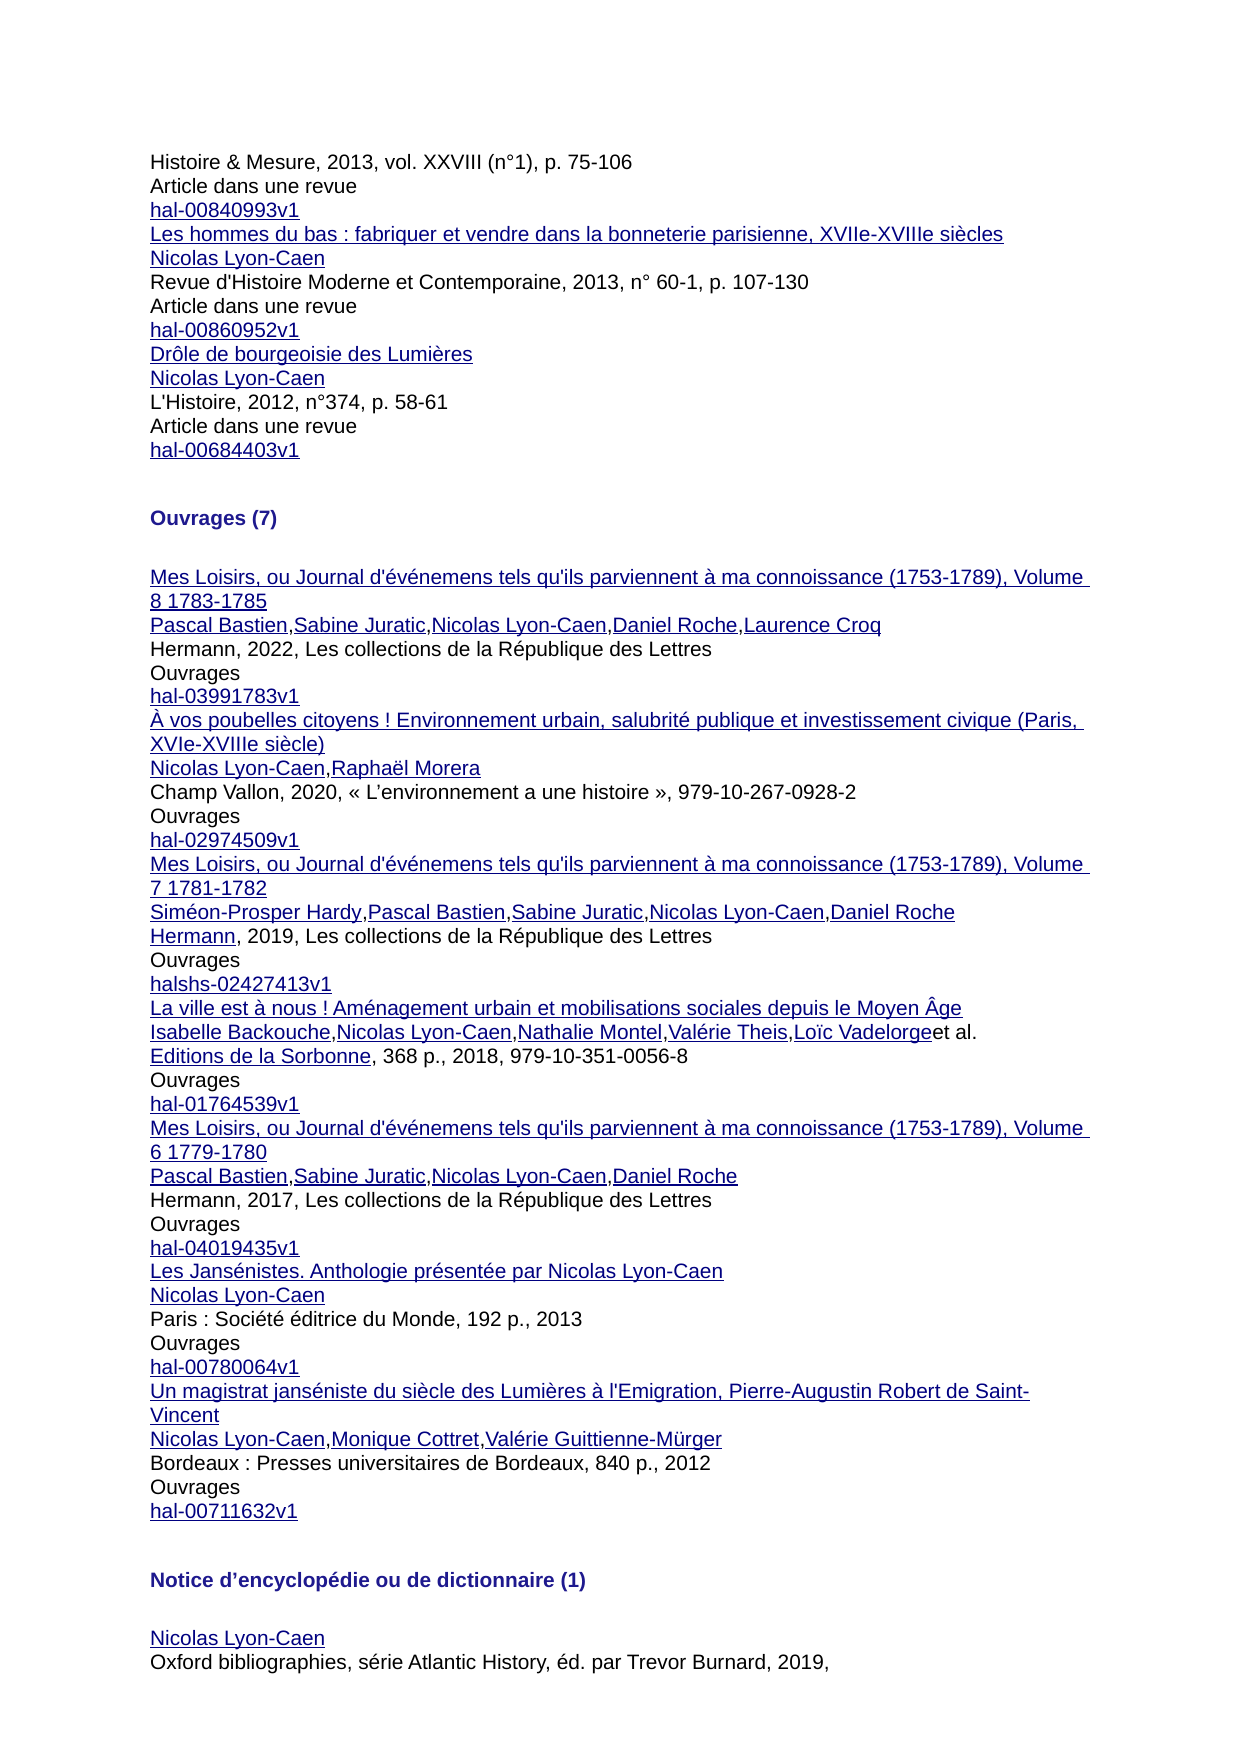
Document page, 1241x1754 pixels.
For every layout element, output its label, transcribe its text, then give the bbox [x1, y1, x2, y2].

table_header Mes Loisirs, ou Journal d'événemens tels qu'ils parviennent à ma connoissance (1753-1789), Volume [150, 565, 1090, 586]
subtitle Ouvrages (7) [150, 506, 1090, 530]
table_header Paris Nicolas Lyon-Caen Oxford bibliographies, série Atlantic History, éd. par Trevor Burnard, 2019, ⟨10.1093/obo/9780199730414-0325⟩ Notice d’encyclopédie ou de dictionnaire hal-02414105v1 [150, 1626, 1090, 1674]
table_cell Les Jansénistes. Anthologie présentée par Nicolas Lyon-Caen Nicolas Lyon-Caen Paris : Société éditrice du Monde, 192 p., 2013 Ouvrages hal-00780064v1 [150, 1259, 1090, 1379]
table_cell Drôle de bourgeoisie des Lumières Nicolas Lyon-Caen L'Histoire, 2012, n°374, p. 58-61 Article dans une revue hal-00684403v1 [150, 342, 1090, 461]
table_header 8 1783-1785 Pascal Bastien,Sabine Juratic,Nicolas Lyon-Caen,Daniel Roche,Laurence Croq Hermann, 2022, Les collections de la République des Lettres Ouvrages hal-03991783v1 [150, 587, 1090, 708]
table_cell La ville est à nous ! Aménagement urbain et mobilisations sociales depuis le Moyen Âge Isabelle Backouche,Nicolas Lyon-Caen,Nathalie Montel,Valérie Theis,Loïc Vadelorgeet al. Editions de la Sorbonne, 368 p., 2018, 979-10-351-0056-8 Ouvrages hal-01764539v1 [150, 996, 1090, 1116]
table_cell Mes Loisirs, ou Journal d'événemens tels qu'ils parviennent à ma connoissance (1753-1789), Volume [150, 852, 1090, 873]
subtitle Notice d’encyclopédie ou de dictionnaire (1) [150, 1568, 1090, 1592]
table_cell Histoire & Mesure, 2013, vol. XXVIII (n°1), p. 75-106 Article dans une revue hal-00840993v1 [150, 150, 1090, 222]
table_cell Mes Loisirs, ou Journal d'événemens tels qu'ils parviennent à ma connoissance (1753-1789), Volume [150, 1116, 1090, 1137]
table_cell Les hommes du bas : fabriquer et vendre dans la bonneterie parisienne, XVIIe-XVIIIe siècles Nicolas Lyon-Caen Revue d'Histoire Moderne et Contemporaine, 2013, n° 60-1, p. 107-130 Article dans une revue hal-00860952v1 [150, 222, 1090, 342]
table_cell Un magistrat janséniste du siècle des Lumières à l'Emigration, Pierre-Augustin Robert de Saint-Vincent Nicolas Lyon-Caen,Monique Cottret,Valérie Guittienne-Mürger Bordeaux : Presses universitaires de Bordeaux, 840 p., 2012 Ouvrages hal-00711632v1 [150, 1379, 1090, 1523]
table_cell 6 1779-1780 Pascal Bastien,Sabine Juratic,Nicolas Lyon-Caen,Daniel Roche Hermann, 2017, Les collections de la République des Lettres Ouvrages hal-04019435v1 [150, 1138, 1090, 1259]
table_cell 7 1781-1782 Siméon-Prosper Hardy,Pascal Bastien,Sabine Juratic,Nicolas Lyon-Caen,Daniel Roche Hermann, 2019, Les collections de la République des Lettres Ouvrages halshs-02427413v1 [150, 874, 1090, 996]
table_cell À vos poubelles citoyens ! Environnement urbain, salubrité publique et investissement civique (Paris, XVIe-XVIIIe siècle) Nicolas Lyon-Caen,Raphaël Morera Champ Vallon, 2020, « L’environnement a une histoire », 979-10-267-0928-2 Ouvrages hal-02974509v1 [150, 708, 1090, 852]
